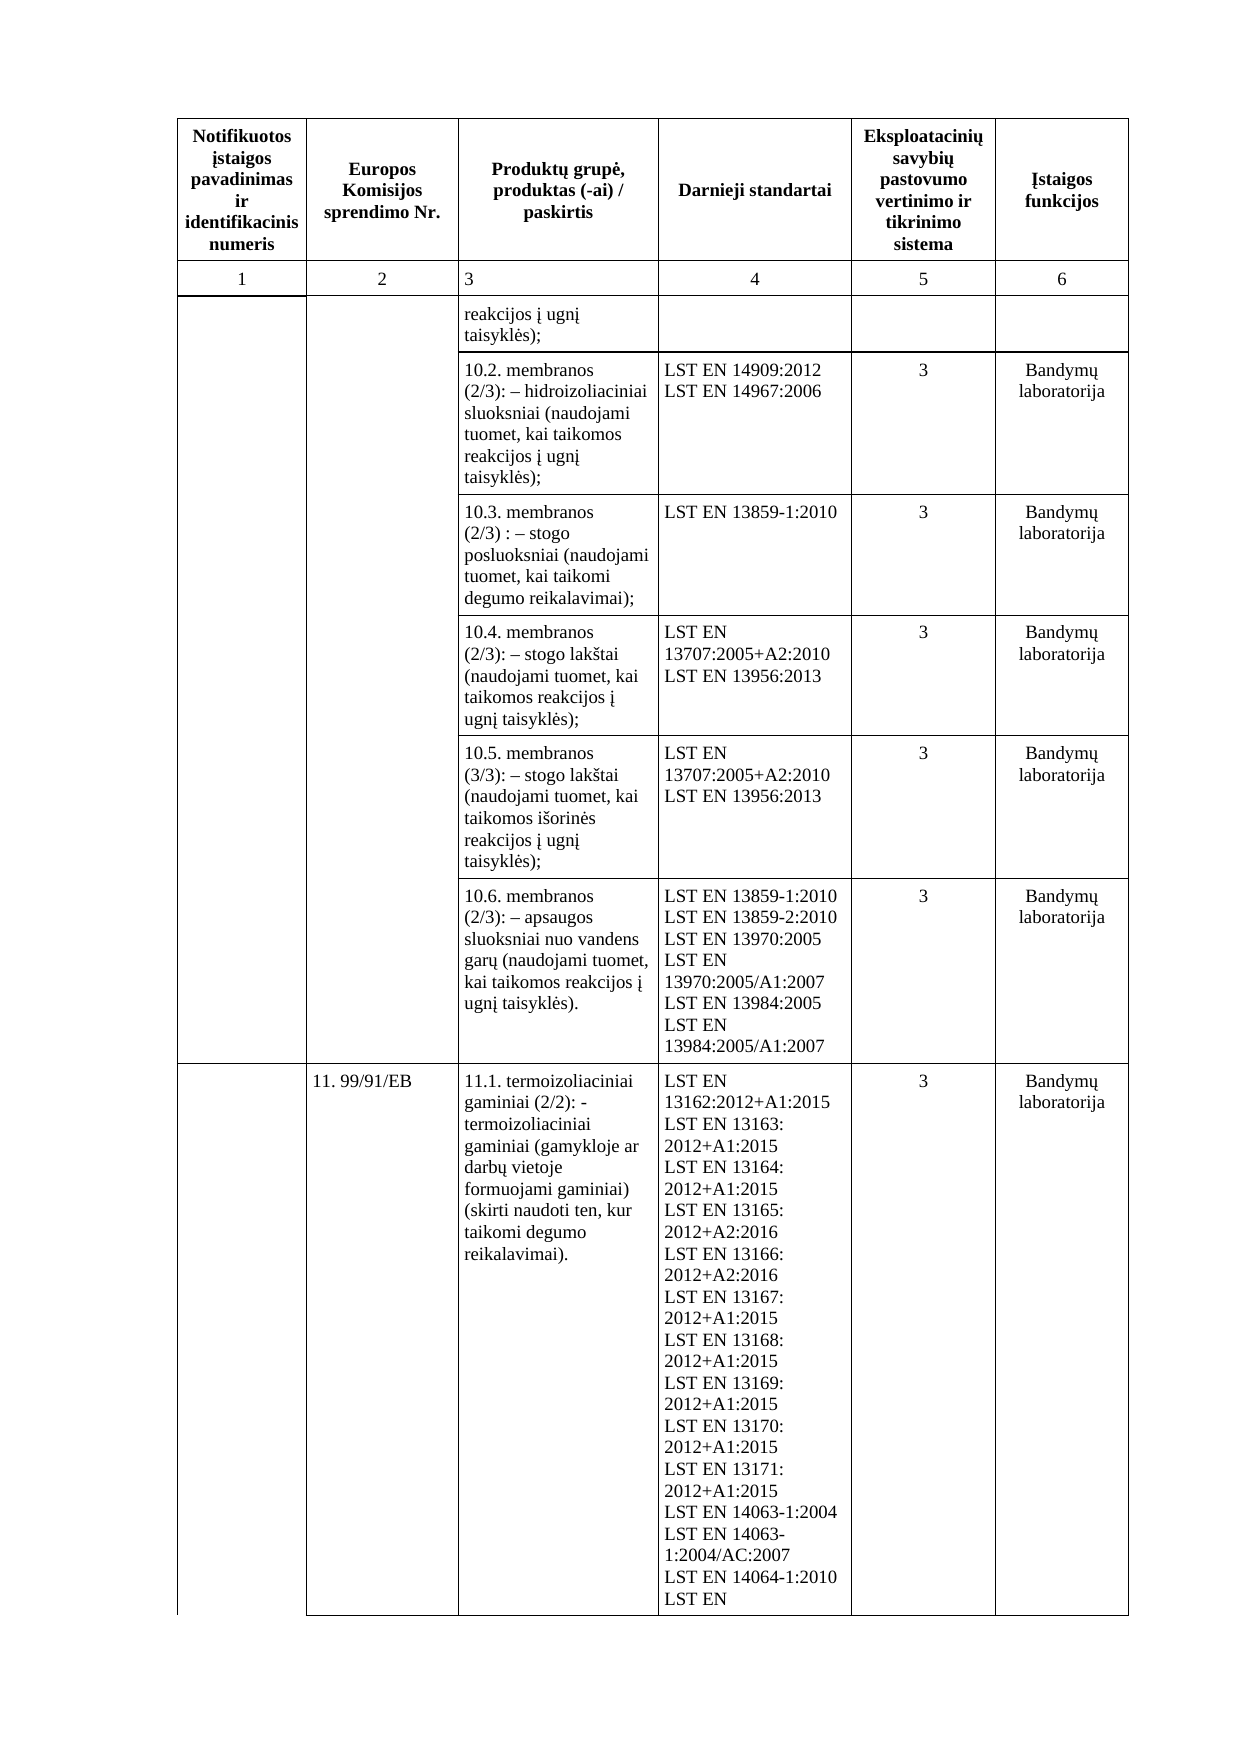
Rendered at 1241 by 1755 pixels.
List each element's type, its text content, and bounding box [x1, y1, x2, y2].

table_cell [659, 296, 851, 351]
table_cell [307, 296, 458, 351]
table_cell [178, 351, 306, 494]
table_cell 1 [178, 261, 306, 295]
table_cell 3 [852, 879, 995, 1063]
table_cell [307, 615, 458, 735]
table_cell [996, 296, 1128, 351]
table_cell Bandymų laboratorija [996, 736, 1128, 877]
table_cell [178, 615, 306, 735]
table_cell LST EN 13162:2012+A1:2015 LST EN 13163: 2012+A1:2015 LST EN 13164: 2012+A1:2015 LST EN 13165: 2012+A2:2016 LST EN 13166: 2012+A2:2016 LST EN 13167: 2012+A1:2015 LST EN 13168: 2012+A1:2015 LST EN 13169: 2012+A1:2015 LST EN 13170: 2012+A1:2015 LST EN 13171: 2012+A1:2015 LST EN 14063-1:2004 LST EN 14063-1:2004/AC:2007 LST EN 14064-1:2010 LST EN [659, 1064, 851, 1615]
table_cell [178, 735, 306, 877]
table_cell [307, 351, 458, 494]
table_cell 10.5. membranos (3/3): – stogo lakštai (naudojami tuomet, kai taikomos išorinės reakcijos į ugnį taisyklės); [459, 736, 658, 877]
table_cell 10.4. membranos (2/3): – stogo lakštai (naudojami tuomet, kai taikomos reakcijos į ugnį taisyklės); [459, 616, 658, 735]
table_cell LST EN 14909:2012 LST EN 14967:2006 [659, 353, 851, 494]
table_cell 3 [852, 1064, 995, 1615]
table_cell [307, 494, 458, 614]
table_cell Bandymų laboratorija [996, 1064, 1128, 1615]
table_header Notifikuotos įstaigos pavadinimas ir identifikacinis numeris [178, 119, 306, 260]
table_cell 11.1. termoizoliaciniai gaminiai (2/2): - termoizoliaciniai gaminiai (gamykloje ar darbų vietoje formuojami gaminiai) (skirti naudoti ten, kur taikomi degumo reikalavimai). [459, 1064, 658, 1615]
table_header Eksploatacinių savybių pastovumo vertinimo ir tikrinimo sistema [852, 119, 995, 260]
table_cell 6 [996, 261, 1128, 295]
table_header Įstaigos funkcijos [996, 119, 1128, 260]
table_cell [178, 494, 306, 614]
table_cell Bandymų laboratorija [996, 879, 1128, 1063]
table_cell LST EN 13707:2005+A2:2010 LST EN 13956:2013 [659, 616, 851, 735]
table_cell [178, 1098, 306, 1615]
table_cell 10.3. membranos (2/3) : – stogo posluoksniai (naudojami tuomet, kai taikomi degumo reikalavimai); [459, 495, 658, 614]
table_cell 10.2. membranos (2/3): – hidroizoliaciniai sluoksniai (naudojami tuomet, kai taikomos reakcijos į ugnį taisyklės); [459, 353, 658, 494]
table_cell 2 [307, 261, 458, 295]
table_cell Bandymų laboratorija [996, 353, 1128, 494]
table_cell [178, 878, 306, 1063]
table_cell 3 [852, 616, 995, 735]
table_cell Bandymų laboratorija [996, 495, 1128, 614]
table_header Produktų grupė, produktas (-ai) / paskirtis [459, 119, 658, 260]
table_cell 3 [852, 736, 995, 877]
table_cell LST EN 13859-1:2010 LST EN 13859-2:2010 LST EN 13970:2005 LST EN 13970:2005/A1:2007 LST EN 13984:2005 LST EN 13984:2005/A1:2007 [659, 879, 851, 1063]
table_cell 3 [852, 495, 995, 614]
table_cell [178, 297, 306, 351]
table_cell [178, 1064, 306, 1097]
table_cell LST EN 13707:2005+A2:2010 LST EN 13956:2013 [659, 736, 851, 877]
table_header Europos Komisijos sprendimo Nr. [307, 119, 458, 260]
table_cell [852, 296, 995, 351]
table_cell [307, 735, 458, 877]
table_header Darnieji standartai [659, 119, 851, 260]
table_cell 3 [852, 353, 995, 494]
table_cell [307, 878, 458, 1063]
table_cell 11. 99/91/EB [307, 1064, 458, 1615]
table_cell Bandymų laboratorija [996, 616, 1128, 735]
table_cell LST EN 13859-1:2010 [659, 495, 851, 614]
table_cell 4 [659, 261, 851, 295]
table_cell 10.6. membranos (2/3): – apsaugos sluoksniai nuo vandens garų (naudojami tuomet, kai taikomos reakcijos į ugnį taisyklės). [459, 879, 658, 1063]
table_cell 5 [852, 261, 995, 295]
table_cell 3 [459, 261, 658, 295]
table_cell reakcijos į ugnį taisyklės); [459, 296, 658, 351]
